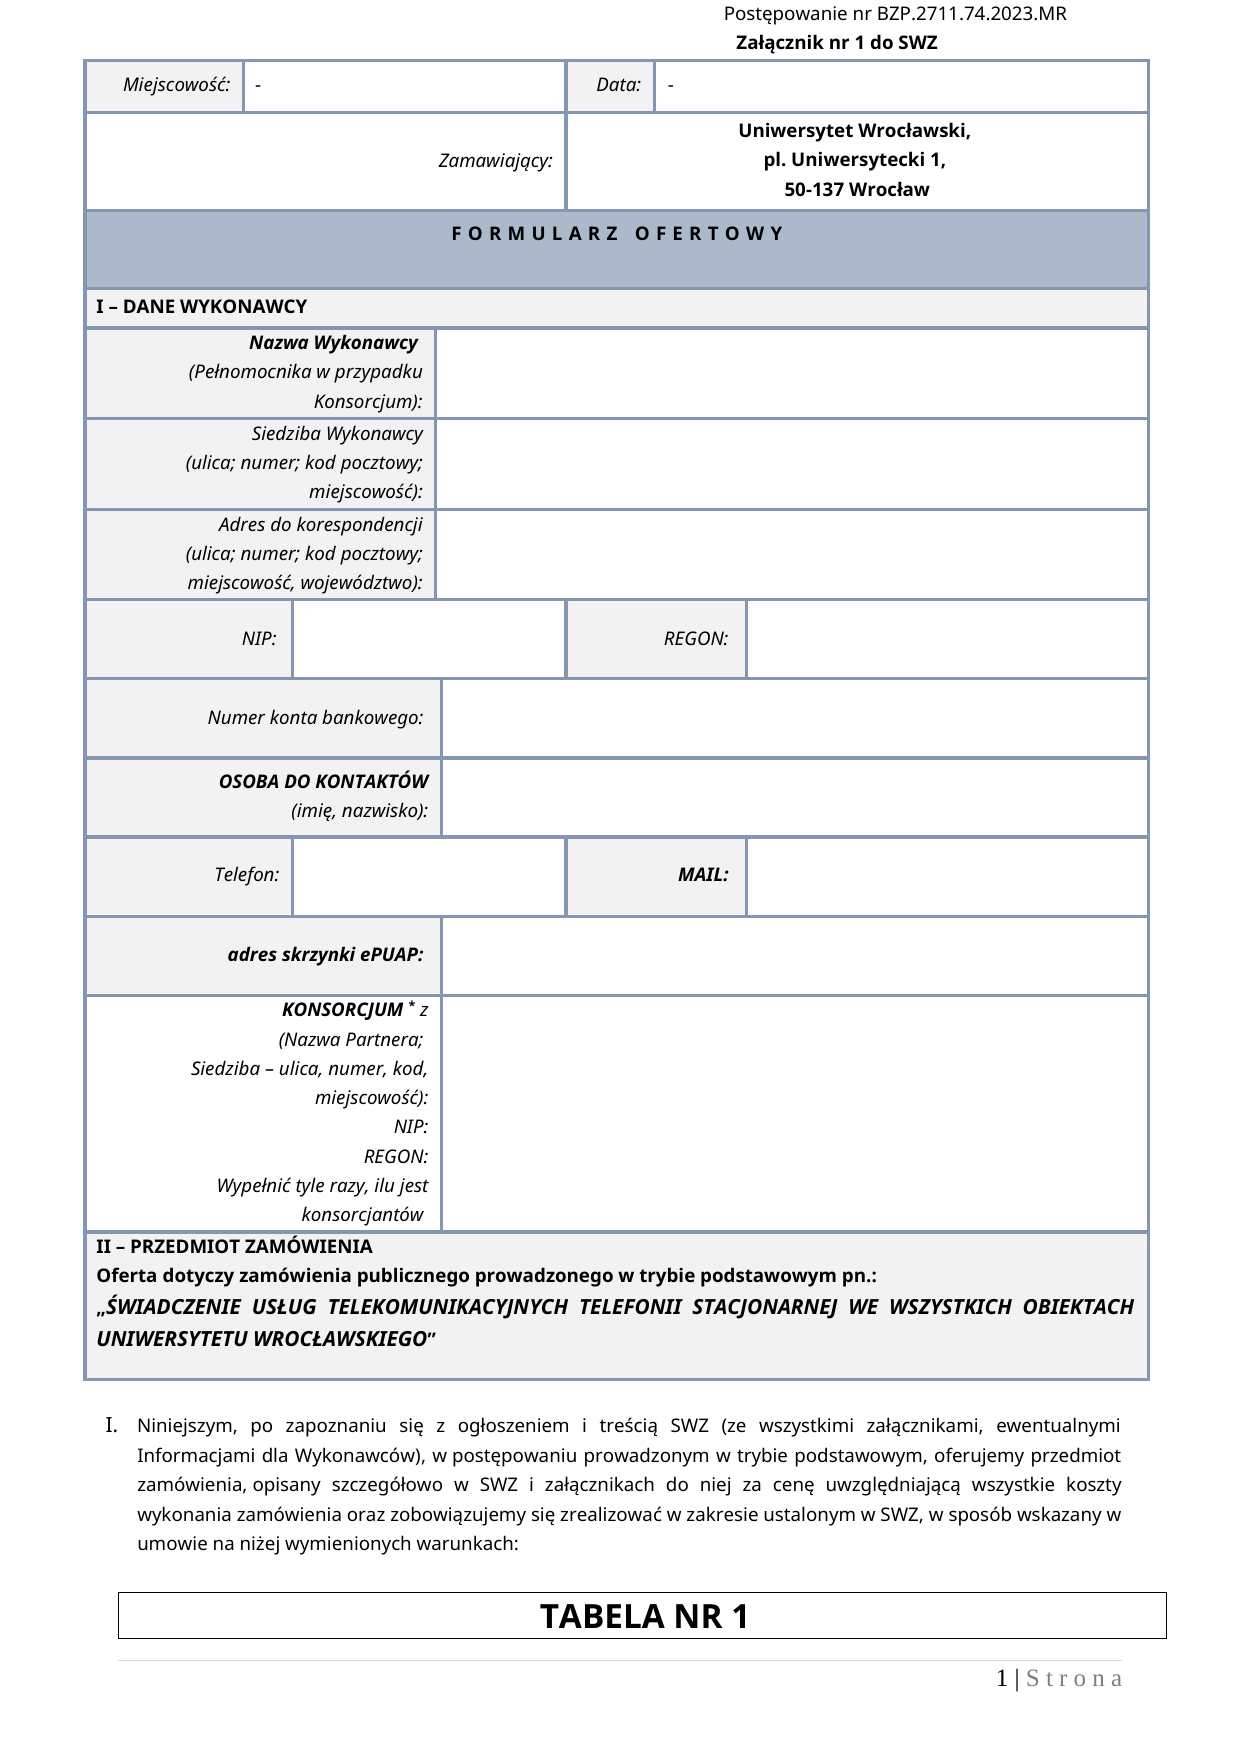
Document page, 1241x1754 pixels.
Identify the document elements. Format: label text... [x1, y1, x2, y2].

table_cell [748, 601, 1147, 677]
table_header TABELA NR 1 [119, 1593, 1166, 1638]
list Niniejszym, po zapoznaniu się z ogłoszeniem i treścią SWZ (ze wszystkimi załącznikami, ewentualnymi Informacjami dla Wykonawców), w postępowaniu prowadzonym w trybie podstawowym, oferujemy przedmiot zamówienia, opisany szczegółowo w SWZ i załącznikach do niej za cenę uwzględniającą wszystkie koszty wykonania zamówienia oraz zobowiązujemy się zrealizować w zakresie ustalonym w SWZ, w sposób wskazany w umowie na niżej wymienionych warunkach: [118, 1410, 1122, 1556]
table_cell adres skrzynki ePUAP: [87, 918, 440, 993]
table_cell I – DANE WYKONAWCY [87, 290, 1147, 326]
table_cell [443, 997, 1147, 1230]
table_cell [748, 839, 1147, 914]
table_header Data: [568, 62, 653, 111]
table_cell OSOBA DO KONTAKTÓW (imię, nazwisko): [87, 760, 440, 835]
table_cell [443, 760, 1147, 835]
table_cell Adres do korespondencji (ulica; numer; kod pocztowy; miejscowość, województwo): [87, 511, 434, 598]
table_cell REGON: [568, 601, 745, 677]
table_cell II – PRZEDMIOT ZAMÓWIENIA Oferta dotyczy zamówienia publicznego prowadzonego w trybie podstawowym pn.: „ŚWIADCZENIE USŁUG TELEKOMUNIKACYJNYCH TELEFONII STACJONARNEJ WE WSZYSTKICH OBIEKTACH UNIWERSYTETU WROCŁAWSKIEGO” [87, 1234, 1147, 1378]
table_cell [437, 511, 1147, 598]
table_header - [656, 62, 1147, 111]
text Postępowanie nr BZP.2711.74.2023.MR [723, 0, 1140, 26]
table_cell [294, 601, 564, 677]
table_cell [443, 680, 1147, 756]
table_cell Telefon: [87, 839, 291, 914]
table_cell Siedziba Wykonawcy (ulica; numer; kod pocztowy; miejscowość): [87, 420, 434, 508]
table_cell NIP: [87, 601, 291, 677]
table_cell [443, 918, 1147, 993]
table_cell Nazwa Wykonawcy (Pełnomocnika w przypadku Konsorcjum): [87, 330, 434, 417]
table_cell Numer konta bankowego: [87, 680, 440, 756]
table_cell FORMULARZ OFERTOWY [87, 212, 1147, 287]
table_cell KONSORCJUM * z (Nazwa Partnera; Siedziba – ulica, numer, kod, miejscowość): NIP: REGON: Wypełnić tyle razy, ilu jest konsorcjantów [87, 997, 440, 1230]
table_cell [437, 330, 1147, 417]
table_header Miejscowość: [87, 62, 242, 111]
table_cell [437, 420, 1147, 508]
table_cell MAIL: [568, 839, 745, 914]
text Załącznik nr 1 do SWZ [735, 29, 1140, 55]
table_cell Zamawiający: [87, 114, 564, 209]
table_cell Uniwersytet Wrocławski, pl. Uniwersytecki 1, 50-137 Wrocław [568, 114, 1147, 209]
table_header - [245, 62, 564, 111]
table_cell [294, 839, 564, 914]
